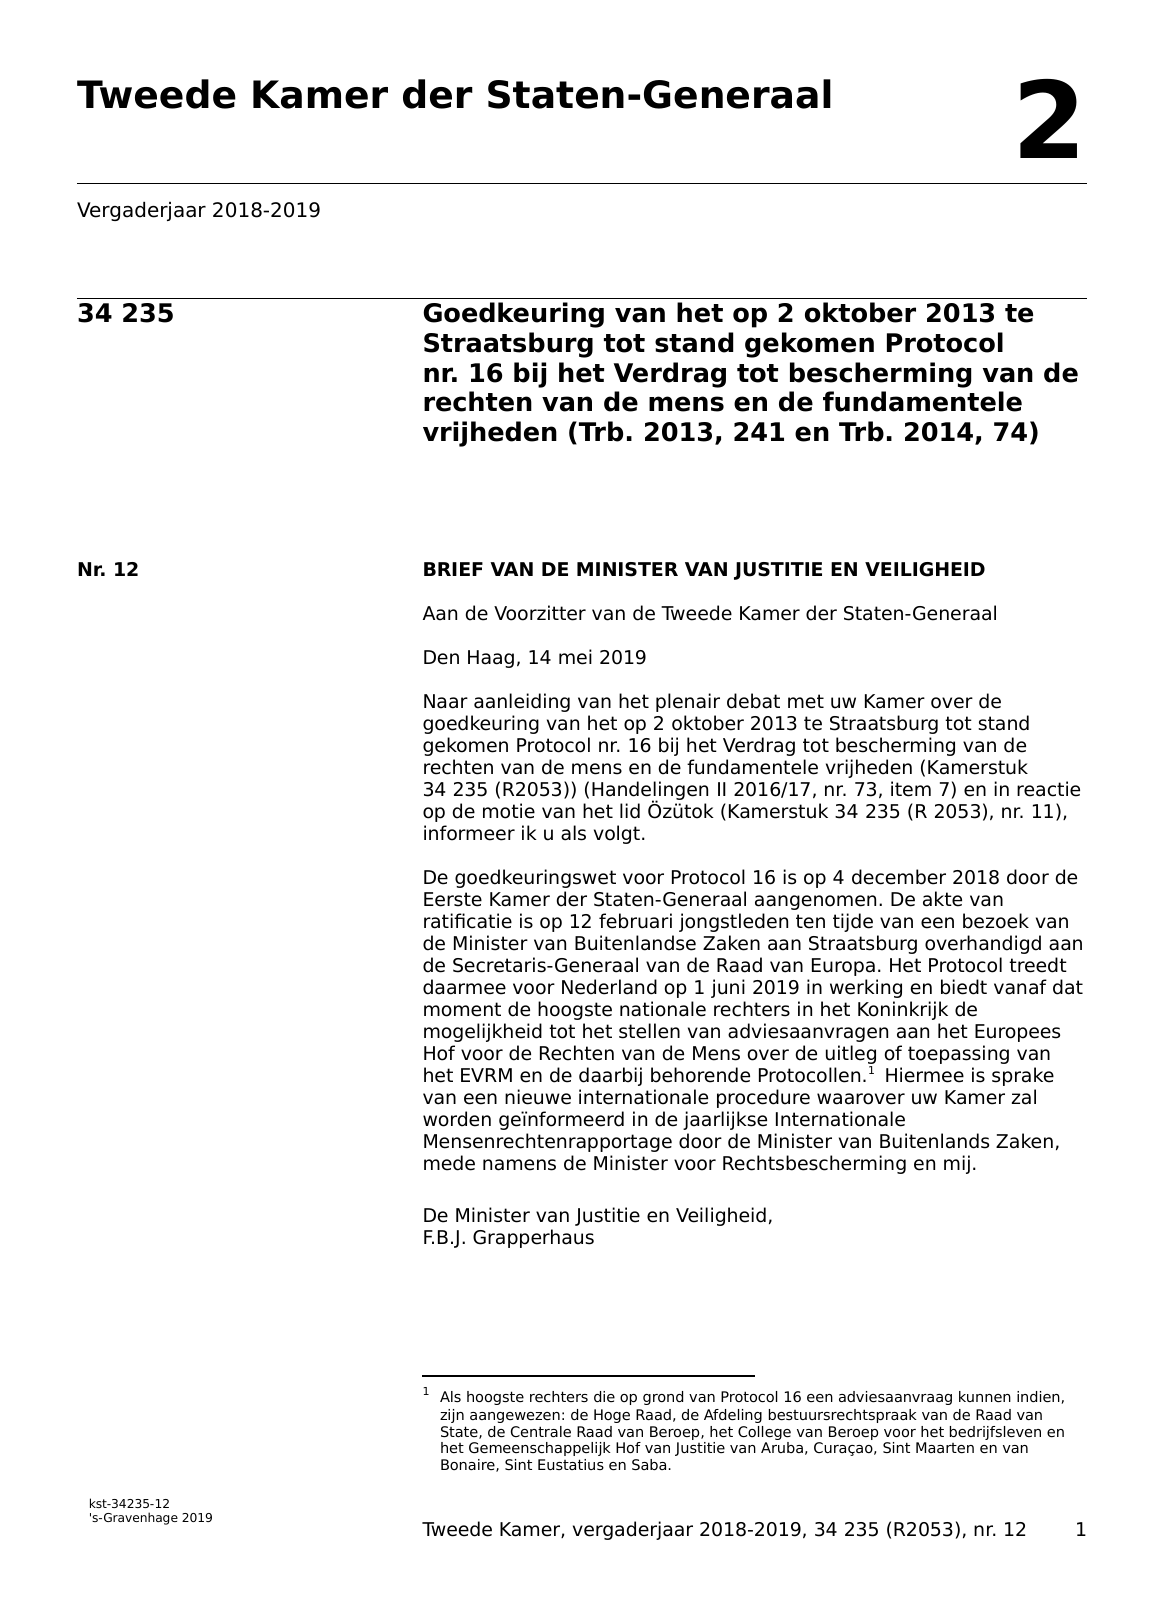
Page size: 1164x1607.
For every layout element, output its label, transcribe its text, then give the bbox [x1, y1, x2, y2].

text Naar aanleiding van het plenair debat met uw Kamer over de goedkeuring van het op 2 oktober 2013 te Straatsburg tot stand gekomen Protocol nr. 16 bij het Verdrag tot bescherming van de rechten van de mens en de fundamentele vrijheden (Kamerstuk 34 235 (R2053)) (Handelingen II 2016/17, nr. 73, item 7) en in reactie op de motie van het lid Özütok (Kamerstuk 34 235 (R 2053), nr. 11), informeer ik u als volgt. [422, 691, 1087, 845]
text De Minister van Justitie en Veiligheid, F.B.J. Grapperhaus [422, 1205, 1087, 1249]
text 's-Gravenhage 2019 [88, 1511, 323, 1525]
table_cell Vergaderjaar 2018-2019 [77, 184, 1087, 298]
text kst-34235-12 [88, 1497, 323, 1511]
text De goedkeuringswet voor Protocol 16 is op 4 december 2018 door de Eerste Kamer der Staten-Generaal aangenomen. De akte van ratificatie is op 12 februari jongstleden ten tijde van een bezoek van de Minister van Buitenlandse Zaken aan Straatsburg overhandigd aan de Secretaris-Generaal van de Raad van Europa. Het Protocol treedt daarmee voor Nederland op 1 juni 2019 in werking en biedt vanaf dat moment de hoogste nationale rechters in het Koninkrijk de mogelijkheid tot het stellen van adviesaanvragen aan het Europees Hof voor de Rechten van de Mens over de uitleg of toepassing van het EVRM en de daarbij behorende Protocollen. Hiermee is sprake van een nieuwe internationale procedure waarover uw Kamer zal worden geïnformeerd in de jaarlijkse Internationale Mensenrechtenrapportage door de Minister van Buitenlands Zaken, mede namens de Minister voor Rechtsbescherming en mij. [422, 867, 1087, 1175]
subtitle 34 235 Goedkeuring van het op 2 oktober 2013 te Straatsburg tot stand gekomen Protocol nr. 16 bij het Verdrag tot bescherming van de rechten van de mens en de fundamentele vrijheden (Trb. 2013, 241 en Trb. 2014, 74) [77, 299, 1087, 447]
table_header 2 [886, 59, 1087, 183]
text Als hoogste rechters die op grond van Protocol 16 een adviesaanvraag kunnen indien, zijn aangewezen: de Hoge Raad, de Afdeling bestuursrechtspraak van de Raad van State, de Centrale Raad van Beroep, het College van Beroep voor het bedrijfsleven en het Gemeenschappelijk Hof van Justitie van Aruba, Curaçao, Sint Maarten en van Bonaire, Sint Eustatius en Saba. [422, 1385, 1087, 1474]
table_header Tweede Kamer der Staten-Generaal [77, 59, 886, 183]
text Aan de Voorzitter van de Tweede Kamer der Staten-Generaal [422, 603, 1087, 624]
subtitle Nr. 12 BRIEF VAN DE MINISTER VAN JUSTITIE EN VEILIGHEID [77, 558, 1087, 580]
text Den Haag, 14 mei 2019 [422, 647, 1087, 669]
